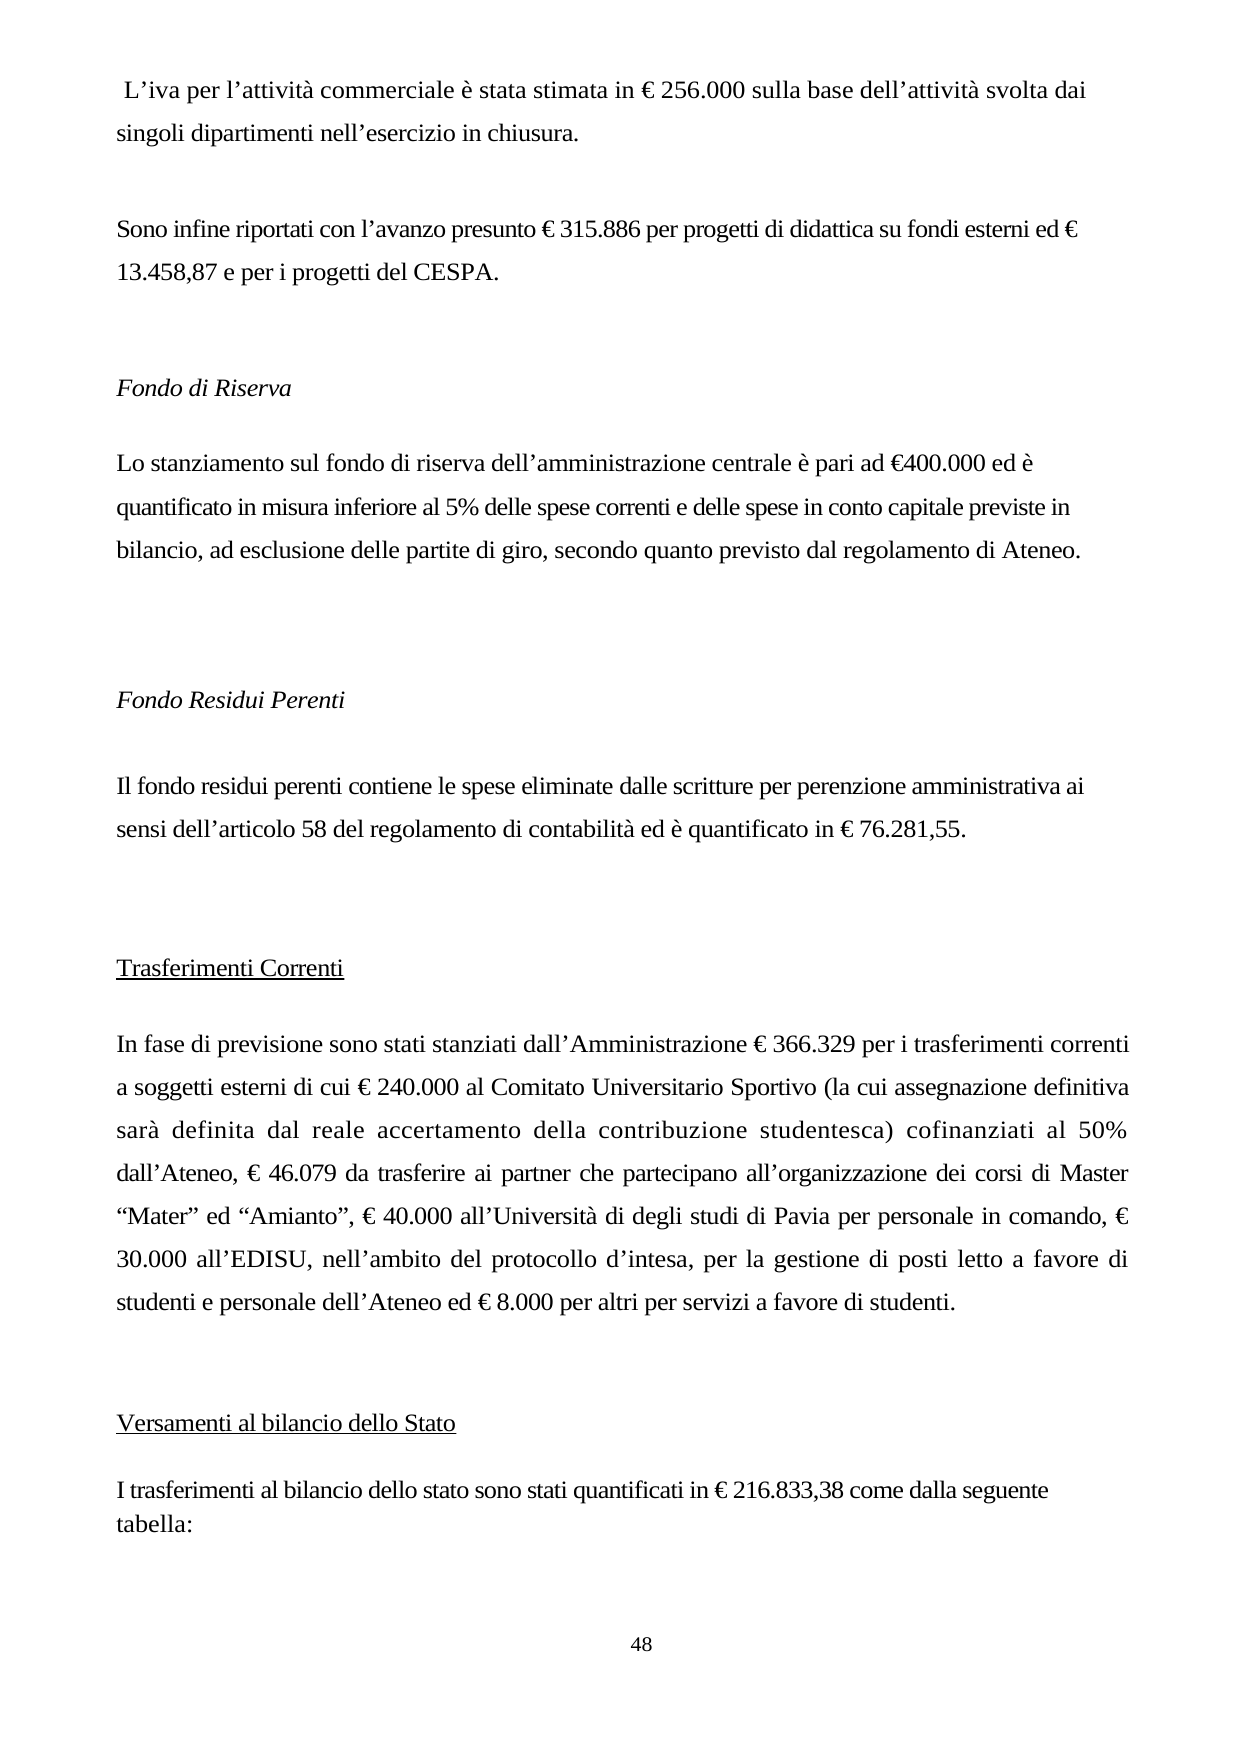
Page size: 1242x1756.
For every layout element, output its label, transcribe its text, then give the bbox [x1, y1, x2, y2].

text Sono infine riportati con l’avanzo presunto € 315.886 per progetti di didattica su fondi esterni ed € 13.458,87 e per i progetti del CESPA. [116, 214, 1130, 286]
text Versamenti al bilancio dello Stato [116, 1411, 1138, 1436]
text Il fondo residui perenti contiene le spese eliminate dalle scritture per perenzione amministrativa ai sensi dell’articolo 58 del regolamento di contabilità ed è quantificato in € 76.281,55. [116, 771, 1108, 843]
text L’iva per l’attività commerciale è stata stimata in € 256.000 sulla base dell’attività svolta dai singoli dipartimenti nell’esercizio in chiusura. [116, 75, 1130, 147]
text Fondo Residui Perenti [116, 689, 1138, 713]
text I trasferimenti al bilancio dello stato sono stati quantificati in € 216.833,38 come dalla seguente tabella: [116, 1475, 1078, 1537]
text Trasferimenti Correnti [116, 957, 1138, 982]
text Lo stanziamento sul fondo di riserva dell’amministrazione centrale è pari ad €400.000 ed è quantificato in misura inferiore al 5% delle spese correnti e delle spese in conto capitale previste in bilancio, ad esclusione delle partite di giro, secondo quanto previsto dal regolamento di Ateneo. [116, 448, 1115, 563]
text Fondo di Riserva [116, 377, 1138, 401]
text In fase di previsione sono stati stanziati dall’Amministrazione € 366.329 per i trasferimenti correnti a soggetti esterni di cui € 240.000 al Comitato Universitario Sportivo (la cui assegnazione definitiva sarà definita dal reale accertamento della contribuzione studentesca) cofinanziati al 50% dall’Ateneo, € 46.079 da trasferire ai partner che partecipano all’organizzazione dei corsi di Master “Mater” ed “Amianto”, € 40.000 all’Università di degli studi di Pavia per personale in comando, € 30.000 all’EDISU, nell’ambito del protocollo d’intesa, per la gestione di posti letto a favore di studenti e personale dell’Ateneo ed € 8.000 per altri per servizi a favore di studenti. [116, 1029, 1130, 1316]
